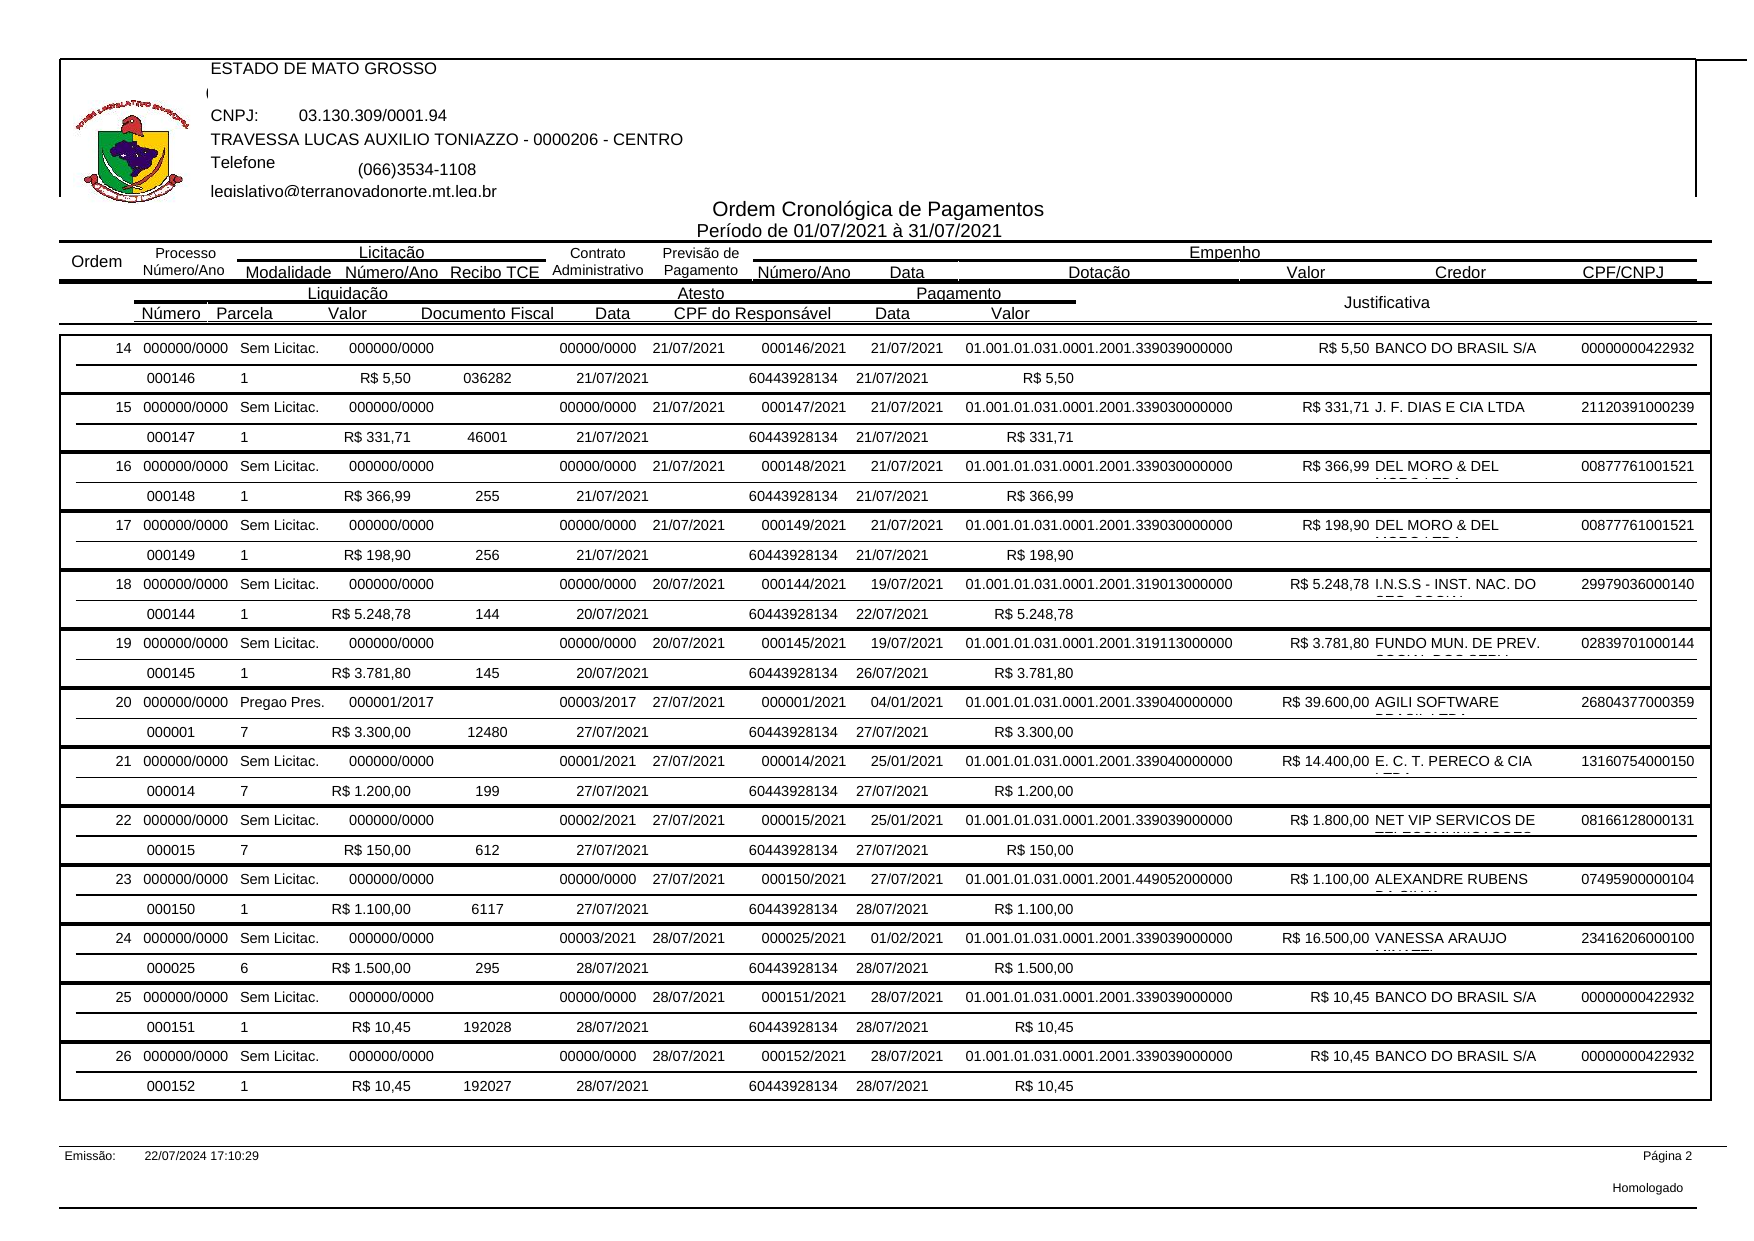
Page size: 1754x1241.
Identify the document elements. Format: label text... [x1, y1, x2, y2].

table_cell 1 [208, 429, 281, 449]
table_cell 20/07/2021 [649, 635, 752, 656]
table_cell [1076, 783, 1697, 803]
table_cell 00000000422932 [1549, 340, 1697, 361]
table_cell Número/Ano [753, 262, 855, 279]
table_cell R$ 366,99 [944, 488, 1076, 508]
table_cell R$ 5.248,78 [944, 606, 1076, 626]
table_cell R$ 1.500,00 [281, 959, 414, 980]
table_cell [443, 458, 546, 479]
table_cell [1076, 606, 1697, 626]
table_cell 02839701000144 [1549, 635, 1697, 656]
table_cell [1076, 370, 1697, 390]
table_cell R$ 366,99 [281, 488, 414, 508]
table_cell [61, 985, 1710, 989]
table_cell 01.001.01.031.0001.2001.339039000000 [959, 812, 1239, 832]
table_cell [61, 399, 76, 450]
table_cell [61, 340, 76, 392]
table_cell Documento Fiscal [414, 304, 561, 321]
table_cell 28/07/2021 [841, 1018, 944, 1039]
table_cell [61, 60, 207, 69]
table_cell [61, 517, 76, 568]
table_cell 60443928134 [664, 665, 841, 685]
table_cell [76, 955, 1697, 959]
table_cell 21/07/2021 [649, 517, 752, 538]
table_cell 18 [76, 576, 134, 597]
table_cell 13160754000150 [1549, 753, 1697, 773]
table_cell Empenho [753, 243, 1697, 259]
table_cell Sem Licitac. [237, 812, 340, 832]
table_cell [61, 69, 73, 197]
table_cell 00003/2021 [546, 930, 649, 950]
table_cell [1076, 724, 1697, 744]
table_cell 21/07/2021 [561, 547, 664, 567]
table_cell 00000/0000 [546, 517, 649, 538]
table_cell 60443928134 [664, 547, 841, 567]
table_cell [76, 543, 1697, 547]
table_cell 20/07/2021 [561, 665, 664, 685]
table_cell R$ 3.781,80 [1240, 635, 1372, 656]
table_cell 28/07/2021 [561, 959, 664, 980]
table_cell [192, 79, 204, 197]
table_cell Previsão de Pagamento [649, 243, 752, 279]
table_cell [76, 1018, 134, 1040]
table_cell Sem Licitac. [237, 635, 340, 656]
table_cell [76, 425, 1697, 429]
table_cell [76, 660, 1697, 664]
table_cell [1107, 60, 1695, 106]
table_cell 26 [76, 1048, 134, 1068]
table_cell [1697, 284, 1712, 322]
table_cell R$ 5.248,78 [281, 606, 414, 626]
table_cell 01.001.01.031.0001.2001.449052000000 [959, 871, 1239, 891]
table_cell 000015/2021 [753, 812, 855, 832]
table_cell [73, 69, 192, 100]
table_cell [76, 484, 1697, 488]
table_cell R$ 5,50 [281, 370, 414, 390]
table_cell 000000/0000 [134, 635, 237, 656]
table_cell [443, 753, 546, 773]
table_cell [1721, 1173, 1727, 1209]
table_cell 00000/0000 [546, 635, 649, 656]
table_cell 000015 [134, 841, 207, 862]
table_cell [1686, 1181, 1691, 1207]
table_cell 60443928134 [664, 429, 841, 449]
table_cell 60443928134 [664, 724, 841, 744]
table_cell 000144/2021 [753, 576, 855, 597]
table_cell [61, 336, 1710, 340]
table_cell [1695, 1149, 1727, 1173]
table_cell 21/07/2021 [561, 429, 664, 449]
table_cell 6117 [414, 900, 561, 921]
table_cell R$ 16.500,00 [1240, 930, 1372, 950]
table_cell 000000/0000 [340, 576, 443, 597]
table_cell [443, 399, 546, 420]
table_cell 21/07/2021 [855, 399, 958, 420]
table_cell 19/07/2021 [855, 635, 958, 656]
table_cell E. C. T. PERECO & CIA LTDA [1372, 753, 1549, 773]
table_cell Valor [944, 304, 1076, 321]
table_cell 000000/0000 [134, 517, 237, 538]
table_cell 7 [208, 783, 281, 803]
table_cell [1697, 517, 1710, 568]
table_cell 60443928134 [664, 370, 841, 390]
table_cell 14 [76, 340, 134, 361]
table_cell [76, 724, 134, 745]
table_cell 1 [208, 1018, 281, 1039]
table_cell 1 [208, 606, 281, 626]
table_cell 01.001.01.031.0001.2001.339039000000 [959, 340, 1239, 361]
table_cell [61, 513, 1710, 517]
table_cell [61, 753, 76, 804]
table_cell 21/07/2021 [649, 340, 752, 361]
table_cell [61, 694, 76, 745]
table_cell [61, 871, 76, 922]
table_cell 23 [76, 871, 134, 891]
table_cell 28/07/2021 [649, 989, 752, 1009]
table_cell 01.001.01.031.0001.2001.339039000000 [959, 1048, 1239, 1068]
table_cell Credor [1372, 262, 1549, 279]
table_cell R$ 3.781,80 [281, 665, 414, 685]
table_cell 03.130.309/0001.94 [296, 106, 1110, 129]
table_cell 27/07/2021 [561, 783, 664, 803]
table_cell [76, 959, 134, 981]
table_cell 00000/0000 [546, 576, 649, 597]
table_cell R$ 3.781,80 [944, 665, 1076, 685]
table_cell [332, 1149, 1374, 1207]
table_cell 000151/2021 [753, 989, 855, 1009]
table_cell [61, 690, 1710, 694]
table_cell Recibo TCE [443, 262, 546, 279]
table_cell [1697, 576, 1710, 627]
table_cell [59, 325, 1712, 334]
table_cell 60443928134 [664, 1018, 841, 1039]
table_cell 295 [414, 959, 561, 980]
table_cell Emissão: [61, 1149, 141, 1163]
table_cell R$ 39.600,00 [1240, 694, 1372, 714]
table_cell [59, 219, 693, 226]
table_cell 1 [208, 547, 281, 567]
table_cell [208, 89, 1104, 106]
table_cell 21/07/2021 [841, 370, 944, 390]
table_cell 00000/0000 [546, 989, 649, 1009]
table_cell 000148 [134, 488, 207, 508]
table_cell 21/07/2021 [561, 488, 664, 508]
table_cell [1697, 1048, 1710, 1099]
table_cell 04/01/2021 [855, 694, 958, 714]
table_cell 000150/2021 [753, 871, 855, 891]
table_cell R$ 10,45 [944, 1077, 1076, 1098]
table_cell 000001/2017 [340, 694, 443, 714]
table_cell 21/07/2021 [841, 547, 944, 567]
table_cell 000000/0000 [134, 989, 237, 1009]
table_cell R$ 5,50 [944, 370, 1076, 390]
table_cell legislativo@terranovadonorte.mt.leg.br [208, 182, 1102, 197]
table_cell R$ 5,50 [1240, 340, 1372, 361]
table_cell R$ 1.500,00 [944, 959, 1076, 980]
table_cell [1697, 399, 1710, 450]
table_cell [1697, 635, 1710, 686]
table_cell [61, 454, 1710, 458]
table_cell [61, 867, 1710, 871]
table_cell Ordem Cronológica de Pagamentos [59, 197, 1697, 219]
table_cell NET VIP SERVICOS DE TELECOMUNICACOES LTDA [1372, 812, 1549, 832]
table_cell 000000/0000 [340, 458, 443, 479]
table_cell [76, 837, 1697, 841]
table_cell 26/07/2021 [841, 665, 944, 685]
table_cell TRAVESSA LUCAS AUXILIO TONIAZZO - 0000206 - CENTRO [208, 129, 1107, 153]
table_cell 27/07/2021 [561, 841, 664, 862]
table_cell 00001/2021 [546, 753, 649, 773]
table_cell 19/07/2021 [855, 576, 958, 597]
table_cell Atesto [561, 284, 841, 300]
table_cell Sem Licitac. [237, 399, 340, 420]
table_cell ESTADO DE MATO GROSSO [208, 60, 1107, 88]
table_cell 01.001.01.031.0001.2001.339030000000 [959, 458, 1239, 479]
table_cell Sem Licitac. [237, 1048, 340, 1068]
table_cell 000152 [134, 1077, 207, 1098]
table_cell 192028 [414, 1018, 561, 1039]
table_cell Modalidade [237, 262, 340, 279]
table_cell [76, 896, 1697, 900]
table_cell 25 [76, 989, 134, 1009]
table_cell R$ 5.248,78 [1240, 576, 1372, 597]
table_cell 000000/0000 [134, 399, 237, 420]
table_cell R$ 10,45 [281, 1018, 414, 1039]
table_cell [61, 635, 76, 686]
table_cell 60443928134 [664, 900, 841, 921]
table_cell [61, 1048, 76, 1099]
table_cell Período de 01/07/2021 à 31/07/2021 [694, 219, 1122, 240]
table_cell Contrato Administrativo [546, 243, 649, 279]
table_cell [1697, 812, 1710, 863]
table_cell 1 [208, 488, 281, 508]
table_cell 000000/0000 [340, 812, 443, 832]
table_cell [61, 576, 76, 627]
table_cell 25/01/2021 [855, 753, 958, 773]
table_cell [443, 812, 546, 832]
table_cell 20/07/2021 [561, 606, 664, 626]
table_cell 21/07/2021 [649, 458, 752, 479]
table_cell [443, 989, 546, 1009]
table_cell 27/07/2021 [561, 724, 664, 744]
table_cell 21/07/2021 [649, 399, 752, 420]
table_cell 000000/0000 [134, 340, 237, 361]
table_cell 000149 [134, 547, 207, 567]
table_cell 60443928134 [664, 606, 841, 626]
table_cell 21 [76, 753, 134, 773]
table_cell 22/07/2021 [841, 606, 944, 626]
table_cell R$ 10,45 [1240, 989, 1372, 1009]
table_cell 1 [208, 900, 281, 921]
table_cell 00000000422932 [1549, 989, 1697, 1009]
table_cell 60443928134 [664, 959, 841, 980]
table_cell 000151 [134, 1018, 207, 1039]
table_cell 000150 [134, 900, 207, 921]
table_cell 27/07/2021 [561, 900, 664, 921]
table_cell [76, 1077, 134, 1099]
table_cell 60443928134 [664, 841, 841, 862]
table_cell 22/07/2024 17:10:29 [141, 1149, 332, 1163]
table_cell 28/07/2021 [841, 900, 944, 921]
table_cell 01/02/2021 [855, 930, 958, 950]
table_cell [443, 576, 546, 597]
table_cell 00002/2021 [546, 812, 649, 832]
table_cell Sem Licitac. [237, 989, 340, 1009]
table_cell R$ 10,45 [944, 1018, 1076, 1039]
table_cell [61, 1044, 1710, 1048]
table_cell Data [855, 262, 958, 279]
table_cell 000000/0000 [134, 930, 237, 950]
table_cell Sem Licitac. [237, 753, 340, 773]
table_cell 000146 [134, 370, 207, 390]
table_cell 20/07/2021 [649, 576, 752, 597]
table_cell [76, 665, 134, 686]
table_cell BANCO DO BRASIL S/A [1372, 340, 1549, 361]
table_cell 01.001.01.031.0001.2001.339030000000 [959, 517, 1239, 538]
table_cell [76, 429, 134, 450]
table_cell R$ 366,99 [1240, 458, 1372, 479]
table_cell [1697, 989, 1710, 1040]
table_cell 000147/2021 [753, 399, 855, 420]
table_cell 60443928134 [664, 1077, 841, 1098]
table_cell 00000/0000 [546, 399, 649, 420]
table_cell [1697, 871, 1710, 922]
table_cell 29979036000140 [1549, 576, 1697, 597]
table_cell Dotação [959, 262, 1239, 279]
table_cell [1076, 665, 1697, 685]
table_cell 000149/2021 [753, 517, 855, 538]
table_cell 000001 [134, 724, 207, 744]
table_cell 000000/0000 [340, 1048, 443, 1068]
table_cell 12480 [414, 724, 561, 744]
table_cell FUNDO MUN. DE PREV. SOCIAL DOS SERV. TERRA NOVA [1372, 635, 1549, 656]
table_cell 21/07/2021 [855, 458, 958, 479]
table_cell 00000000422932 [1549, 1048, 1697, 1068]
table_cell [76, 1014, 1697, 1018]
table_cell 01.001.01.031.0001.2001.339040000000 [959, 694, 1239, 714]
table_cell 000145 [134, 665, 207, 685]
table_cell J. F. DIAS E CIA LTDA [1372, 399, 1549, 420]
table_cell 20 [76, 694, 134, 714]
table_cell [443, 871, 546, 891]
table_cell Valor [281, 304, 414, 321]
table_cell 145 [414, 665, 561, 685]
table_cell 000014/2021 [753, 753, 855, 773]
table_cell 17 [76, 517, 134, 538]
table_cell 1 [208, 370, 281, 390]
table_cell R$ 331,71 [1240, 399, 1372, 420]
table_cell 000000/0000 [134, 694, 237, 714]
table_cell R$ 198,90 [1240, 517, 1372, 538]
table_cell [1697, 753, 1710, 804]
table_cell [1076, 900, 1697, 921]
table_cell Sem Licitac. [237, 340, 340, 361]
table_cell 28/07/2021 [561, 1077, 664, 1098]
table_cell Justificativa [1076, 284, 1697, 321]
table_cell DEL MORO & DEL MORO LTDA [1372, 458, 1549, 479]
table_cell 199 [414, 783, 561, 803]
table_cell [192, 69, 207, 79]
table_cell [355, 153, 1107, 159]
table_cell [1076, 488, 1697, 508]
table_cell [1697, 340, 1710, 392]
table_cell 000000/0000 [134, 1048, 237, 1068]
table_cell 01.001.01.031.0001.2001.339039000000 [959, 930, 1239, 950]
table_cell 000148/2021 [753, 458, 855, 479]
table_cell [1375, 1173, 1691, 1181]
table_cell 26804377000359 [1549, 694, 1697, 714]
table_cell [76, 778, 1697, 782]
table_cell 00877761001521 [1549, 458, 1697, 479]
table_cell [61, 926, 1710, 930]
table_cell 192027 [414, 1077, 561, 1098]
table_cell 28/07/2021 [855, 989, 958, 1009]
table_cell VANESSA ARAUJO MINATTI [1372, 930, 1549, 950]
table_cell [76, 719, 1697, 723]
table_cell Processo Número/Ano [134, 243, 237, 279]
table_cell [443, 517, 546, 538]
table_cell [76, 1073, 1697, 1077]
table_cell I.N.S.S - INST. NAC. DO SEG. SOCIAL [1372, 576, 1549, 597]
table_cell [61, 1163, 332, 1207]
table_cell [1076, 1077, 1697, 1098]
table_cell Pagamento [841, 284, 1076, 300]
table_cell 28/07/2021 [855, 1048, 958, 1068]
table_cell 00003/2017 [546, 694, 649, 714]
table_cell [1102, 159, 1107, 175]
table_cell [76, 547, 134, 568]
table_cell 000000/0000 [340, 930, 443, 950]
table_cell R$ 1.800,00 [1240, 812, 1372, 832]
table_cell 000025/2021 [753, 930, 855, 950]
table_cell 000000/0000 [134, 576, 237, 597]
table_cell [1697, 694, 1710, 745]
table_cell 28/07/2021 [841, 959, 944, 980]
table_cell 22 [76, 812, 134, 832]
table_cell 27/07/2021 [841, 724, 944, 744]
table_cell Licitação [237, 243, 546, 259]
table_cell 000000/0000 [134, 753, 237, 773]
table_cell 1 [208, 1077, 281, 1098]
table_cell 1 [208, 665, 281, 685]
table_cell 000000/0000 [340, 517, 443, 538]
table_cell R$ 10,45 [1240, 1048, 1372, 1068]
table_cell 000000/0000 [340, 989, 443, 1009]
table_cell 256 [414, 547, 561, 567]
table_cell 27/07/2021 [841, 841, 944, 862]
table_cell [76, 783, 134, 804]
table_cell 01.001.01.031.0001.2001.319113000000 [959, 635, 1239, 656]
table_cell [61, 572, 1710, 576]
table_cell Sem Licitac. [237, 458, 340, 479]
table_cell 00000/0000 [546, 871, 649, 891]
table_cell 15 [76, 399, 134, 420]
table_cell Ordem [59, 243, 134, 279]
table_cell 21/07/2021 [561, 370, 664, 390]
table_cell [61, 808, 1710, 812]
table_cell [1697, 243, 1712, 281]
table_cell DEL MORO & DEL MORO LTDA [1372, 517, 1549, 538]
table_cell Sem Licitac. [237, 871, 340, 891]
table_cell 24 [76, 930, 134, 950]
table_cell [76, 601, 1697, 606]
table_cell R$ 14.400,00 [1240, 753, 1372, 773]
table_cell CNPJ: [208, 106, 296, 129]
table_cell 07495900000104 [1549, 871, 1697, 891]
table_cell 28/07/2021 [561, 1018, 664, 1039]
table_cell 7 [208, 841, 281, 862]
table_cell (066)3534-1108 [355, 159, 1102, 182]
table_cell [1076, 547, 1697, 567]
table_cell 28/07/2021 [841, 1077, 944, 1098]
table_cell CPF/CNPJ [1549, 262, 1697, 279]
table_cell [61, 989, 76, 1040]
table_cell 23416206000100 [1549, 930, 1697, 950]
table_cell 000001/2021 [753, 694, 855, 714]
table_cell [1697, 930, 1710, 981]
table_cell [61, 812, 76, 863]
table_cell 27/07/2021 [841, 783, 944, 803]
table_cell Sem Licitac. [237, 517, 340, 538]
table_cell 60443928134 [664, 783, 841, 803]
table_cell BANCO DO BRASIL S/A [1372, 989, 1549, 1009]
table_cell R$ 1.100,00 [944, 900, 1076, 921]
table_cell [1076, 429, 1697, 449]
table_cell 28/07/2021 [649, 930, 752, 950]
table_cell [76, 488, 134, 509]
table_cell Sem Licitac. [237, 930, 340, 950]
table_cell [1509, 1195, 1686, 1207]
table_cell Homologado [1509, 1181, 1686, 1195]
table_cell [1102, 175, 1107, 197]
table_cell 60443928134 [664, 488, 841, 508]
table_cell 21/07/2021 [855, 340, 958, 361]
table_cell 000146/2021 [753, 340, 855, 361]
table_cell R$ 1.100,00 [281, 900, 414, 921]
table_cell 19 [76, 635, 134, 656]
table_cell 28/07/2021 [649, 1048, 752, 1068]
table_cell R$ 198,90 [281, 547, 414, 567]
table_cell [61, 631, 1710, 635]
table_cell Página 2 [1375, 1149, 1695, 1172]
table_cell [59, 226, 693, 240]
table_cell 21/07/2021 [855, 517, 958, 538]
table_cell Número [134, 304, 207, 321]
table_cell 27/07/2021 [649, 812, 752, 832]
table_cell R$ 331,71 [281, 429, 414, 449]
table_cell R$ 150,00 [944, 841, 1076, 862]
table_cell 7 [208, 724, 281, 744]
table_cell R$ 10,45 [281, 1077, 414, 1098]
table_cell 000152/2021 [753, 1048, 855, 1068]
table_cell 08166128000131 [1549, 812, 1697, 832]
table_cell 000000/0000 [340, 635, 443, 656]
table_cell 000025 [134, 959, 207, 980]
table_cell [443, 1048, 546, 1068]
table_cell 01.001.01.031.0001.2001.339040000000 [959, 753, 1239, 773]
table_cell R$ 150,00 [281, 841, 414, 862]
table_cell Pregao Pres. [237, 694, 340, 714]
table_cell [1375, 1181, 1509, 1207]
table_cell [59, 284, 134, 322]
table_cell R$ 1.200,00 [944, 783, 1076, 803]
table_cell 16 [76, 458, 134, 479]
table_cell [1110, 106, 1695, 197]
table_cell [76, 370, 134, 392]
table_cell 01.001.01.031.0001.2001.339039000000 [959, 989, 1239, 1009]
table_cell Sem Licitac. [237, 576, 340, 597]
table_cell [443, 694, 546, 714]
table_cell 00000/0000 [546, 1048, 649, 1068]
table_cell [1697, 61, 1721, 240]
table_cell 000000/0000 [340, 399, 443, 420]
table_cell 25/01/2021 [855, 812, 958, 832]
table_cell 21120391000239 [1549, 399, 1697, 420]
table_cell R$ 198,90 [944, 547, 1076, 567]
table_cell [1122, 226, 1697, 240]
table_cell R$ 331,71 [944, 429, 1076, 449]
table_cell 000014 [134, 783, 207, 803]
table_cell Liquidação [134, 284, 561, 300]
table_cell 000000/0000 [340, 340, 443, 361]
table_cell 00877761001521 [1549, 517, 1697, 538]
table_cell [1691, 1203, 1721, 1207]
table_cell 000000/0000 [134, 458, 237, 479]
table_cell Data [841, 304, 944, 321]
table_cell [76, 606, 134, 627]
table_cell Número/Ano [340, 262, 443, 279]
table_cell 000000/0000 [134, 812, 237, 832]
table_cell R$ 1.100,00 [1240, 871, 1372, 891]
table_cell 27/07/2021 [855, 871, 958, 891]
table_cell [1076, 841, 1697, 862]
table_cell 144 [414, 606, 561, 626]
table_cell Data [561, 304, 664, 321]
table_cell [1076, 959, 1697, 980]
table_cell [61, 749, 1710, 753]
table_cell [61, 458, 76, 509]
table_cell 6 [208, 959, 281, 980]
table_cell 01.001.01.031.0001.2001.339030000000 [959, 399, 1239, 420]
table_cell CPF do Responsável [664, 304, 841, 321]
table_cell 000147 [134, 429, 207, 449]
table_cell [76, 841, 134, 863]
table_cell [76, 900, 134, 922]
table_cell 000000/0000 [340, 871, 443, 891]
table_cell [443, 930, 546, 950]
table_cell [59, 1101, 1712, 1146]
table_cell [1076, 1018, 1697, 1039]
table_cell Telefone [208, 153, 355, 182]
table_cell [1697, 458, 1710, 509]
table_cell Valor [1240, 262, 1372, 279]
table_cell AGILI SOFTWARE BRASIL LTDA [1372, 694, 1549, 714]
table_cell 255 [414, 488, 561, 508]
table_cell 01.001.01.031.0001.2001.319013000000 [959, 576, 1239, 597]
table_cell 000000/0000 [340, 753, 443, 773]
table_cell R$ 3.300,00 [281, 724, 414, 744]
table_cell 00000/0000 [546, 340, 649, 361]
table_cell ALEXANDRE RUBENS DA SILVA [1372, 871, 1549, 891]
table_cell R$ 3.300,00 [944, 724, 1076, 744]
table_cell 27/07/2021 [649, 753, 752, 773]
table_cell [61, 930, 76, 981]
table_cell [1712, 240, 1721, 1146]
table_cell 000144 [134, 606, 207, 626]
table_cell 612 [414, 841, 561, 862]
table_cell [443, 340, 546, 361]
table_cell [61, 395, 1710, 399]
table_cell [1122, 219, 1697, 226]
table_cell 036282 [414, 370, 561, 390]
table_cell [76, 366, 1697, 370]
table_cell R$ 1.200,00 [281, 783, 414, 803]
table_cell 000145/2021 [753, 635, 855, 656]
table_cell Parcela [208, 304, 281, 321]
table_cell 000000/0000 [134, 871, 237, 891]
table_cell 27/07/2021 [649, 871, 752, 891]
table_cell 21/07/2021 [841, 429, 944, 449]
table_cell 00000/0000 [546, 458, 649, 479]
table_cell BANCO DO BRASIL S/A [1372, 1048, 1549, 1068]
table_cell 21/07/2021 [841, 488, 944, 508]
table_cell [443, 635, 546, 656]
table_cell 46001 [414, 429, 561, 449]
table_cell 27/07/2021 [649, 694, 752, 714]
table_cell [1691, 1173, 1721, 1202]
